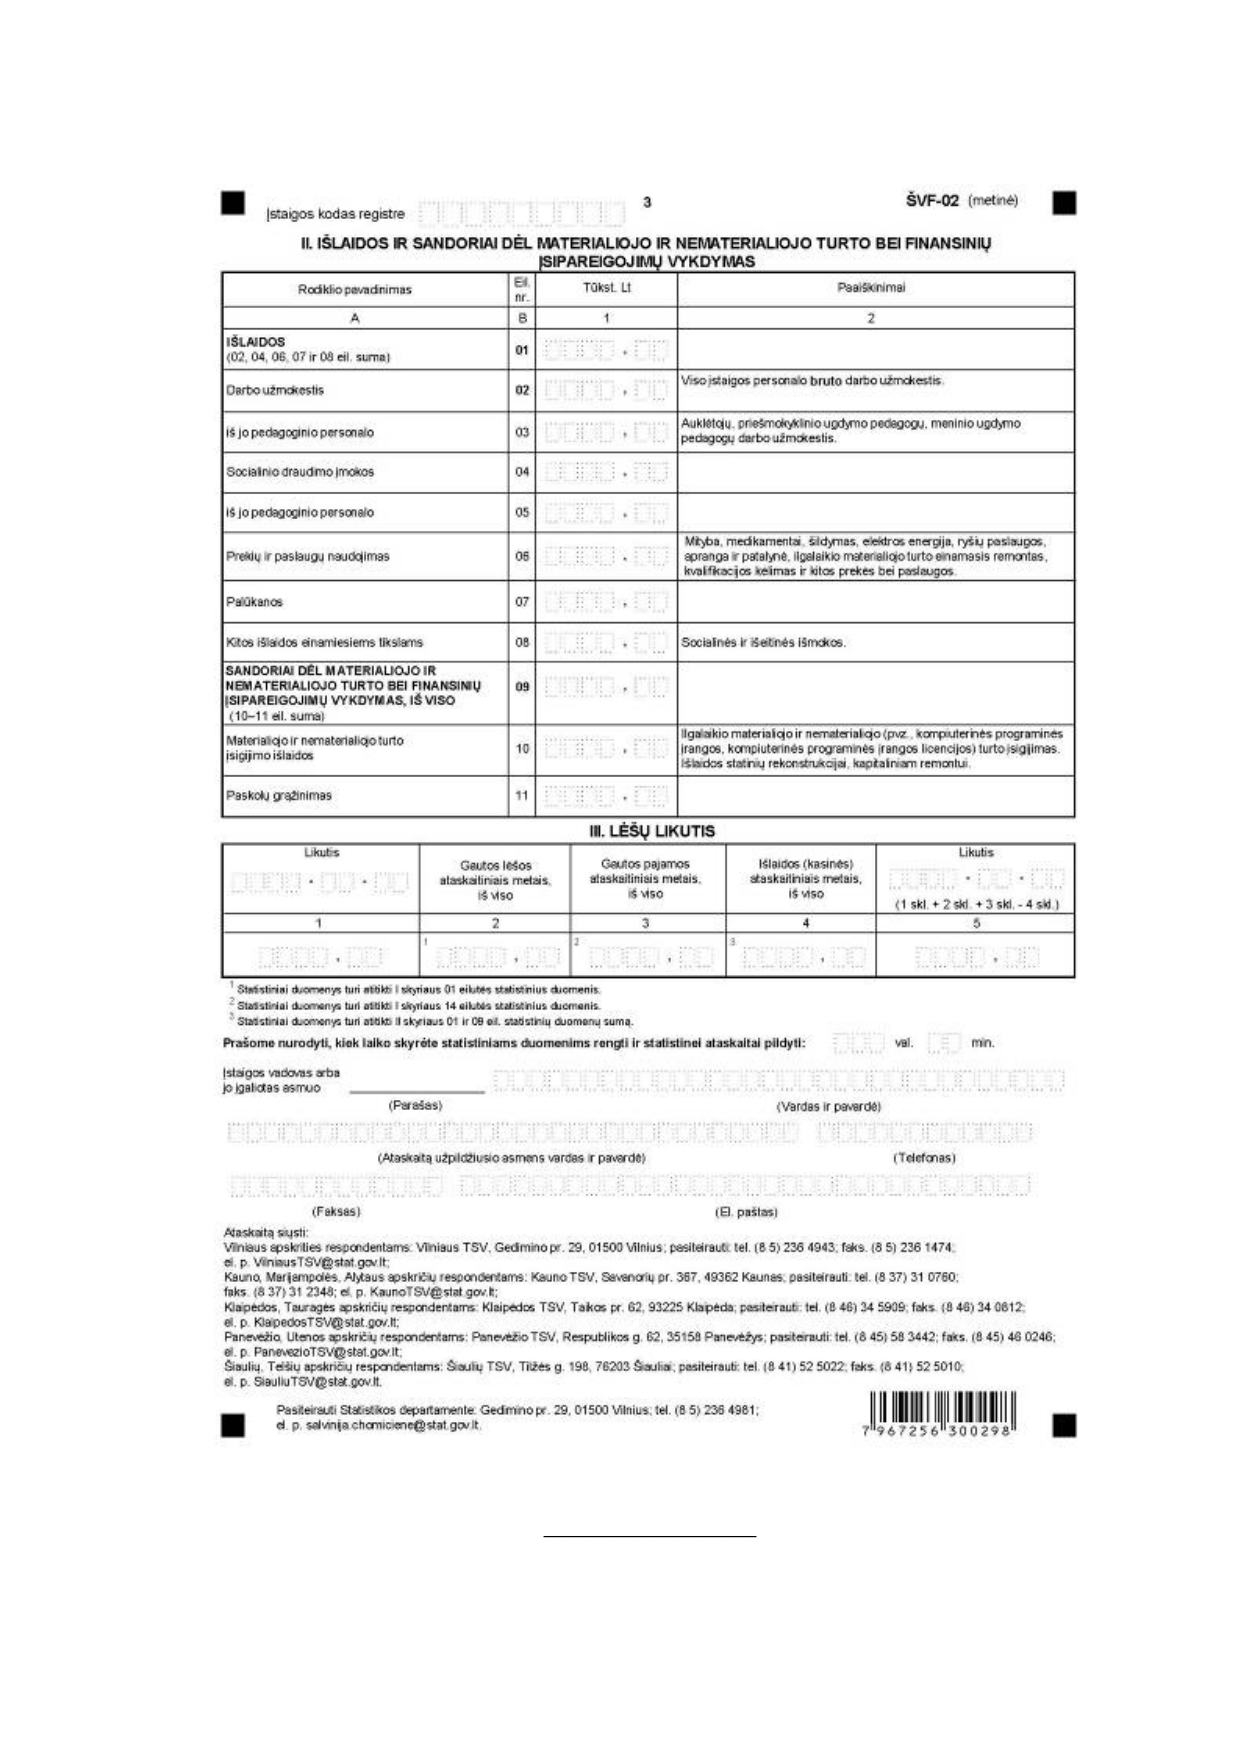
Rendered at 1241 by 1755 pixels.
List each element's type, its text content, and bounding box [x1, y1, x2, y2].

text _________________ [177, 1511, 1122, 1539]
